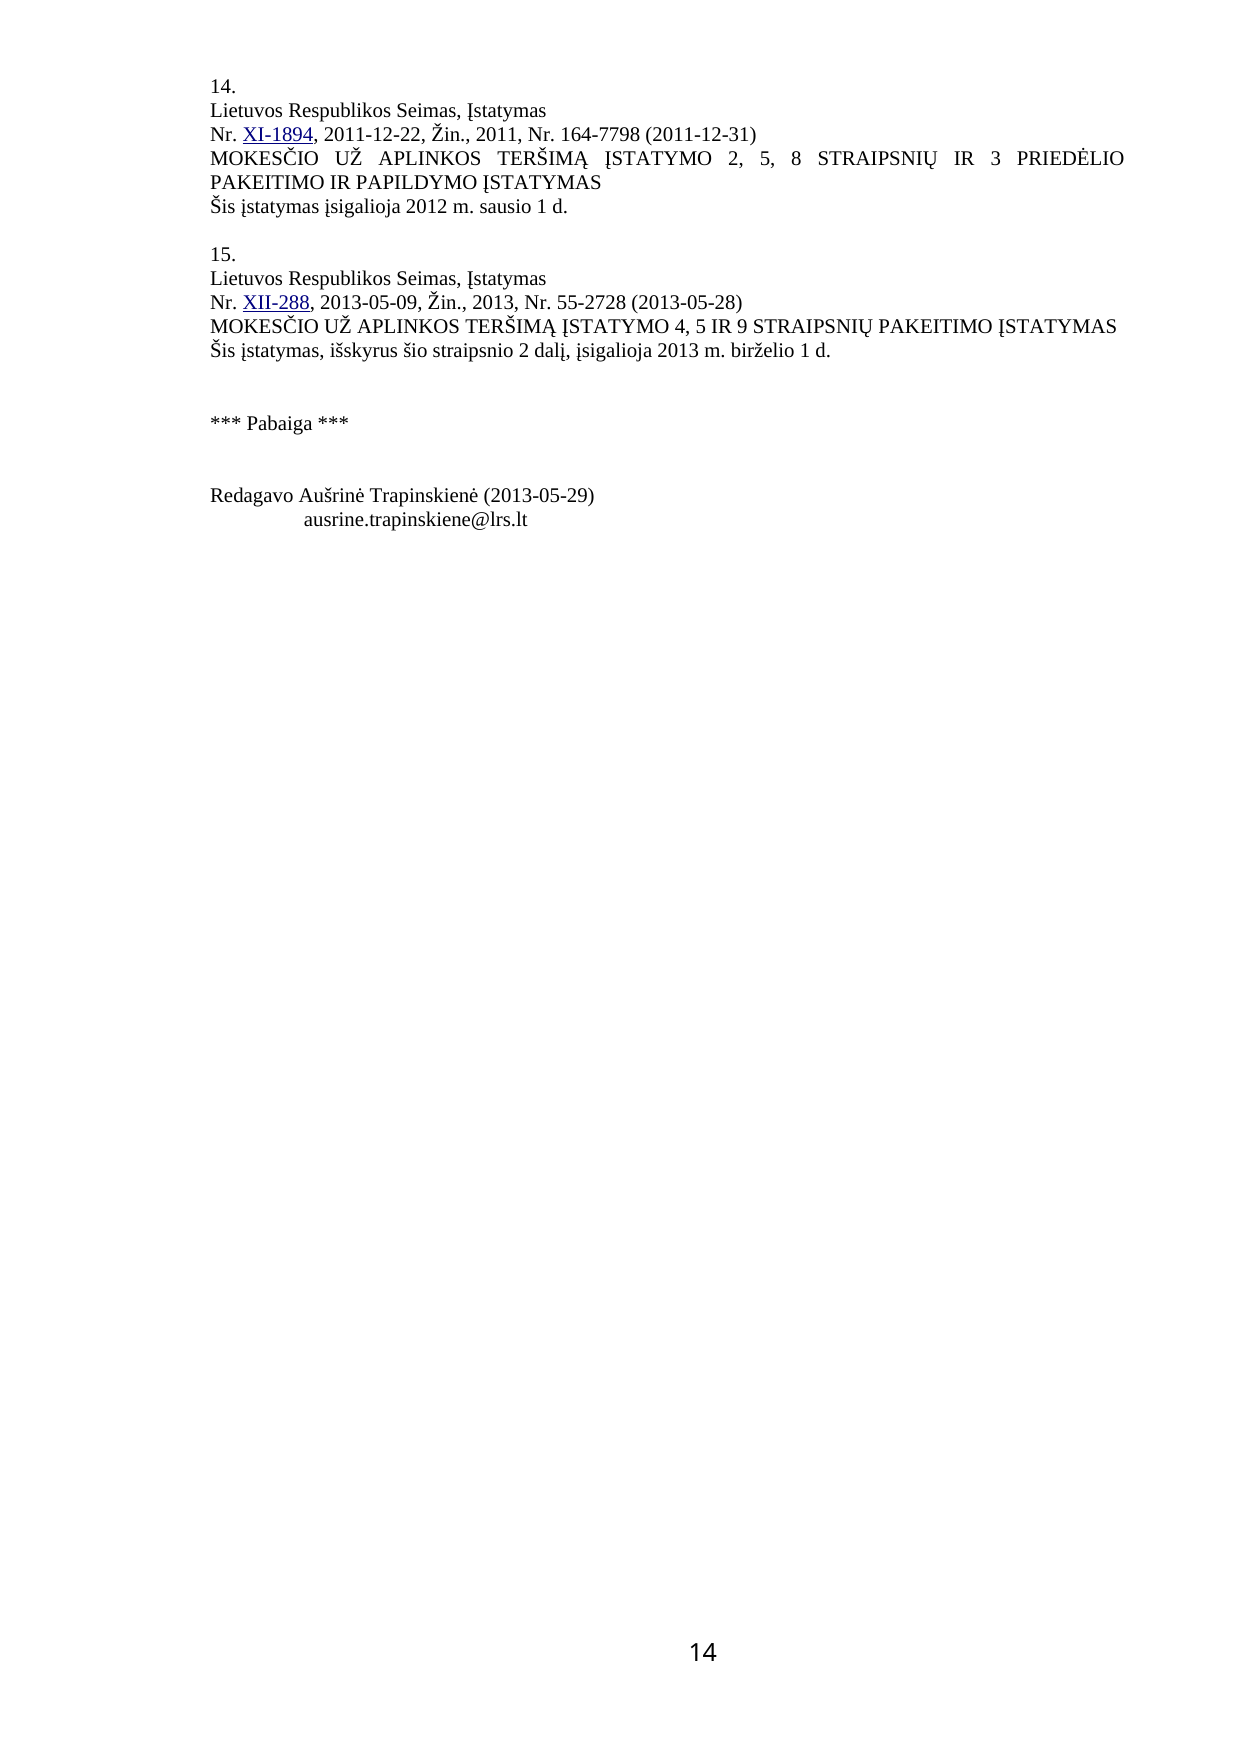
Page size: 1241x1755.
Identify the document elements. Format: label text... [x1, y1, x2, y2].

text MOKESČIO UŽ APLINKOS TERŠIMĄ ĮSTATYMO 4, 5 IR 9 STRAIPSNIŲ PAKEITIMO ĮSTATYMAS [210, 314, 1126, 338]
text Redagavo Aušrinė Trapinskienė (2013-05-29) [210, 483, 1126, 507]
text ausrine.trapinskiene@lrs.lt [210, 507, 1126, 531]
text Nr. XII-288, 2013-05-09, Žin., 2013, Nr. 55-2728 (2013-05-28) [210, 290, 1126, 314]
text Šis įstatymas, išskyrus šio straipsnio 2 dalį, įsigalioja 2013 m. birželio 1 d. [210, 338, 1126, 362]
text *** Pabaiga *** [210, 410, 1126, 434]
text Nr. XI-1894, 2011-12-22, Žin., 2011, Nr. 164-7798 (2011-12-31) [210, 122, 1126, 146]
text Lietuvos Respublikos Seimas, Įstatymas [210, 98, 1126, 122]
text Lietuvos Respublikos Seimas, Įstatymas [210, 266, 1126, 290]
text 15. [210, 242, 1126, 266]
text MOKESČIO UŽ APLINKOS TERŠIMĄ ĮSTATYMO 2, 5, 8 STRAIPSNIŲ IR 3 PRIEDĖLIO PAKEITIMO IR PAPILDYMO ĮSTATYMAS [210, 146, 1126, 194]
text Šis įstatymas įsigalioja 2012 m. sausio 1 d. [210, 194, 1126, 218]
text 14. [210, 73, 1126, 98]
